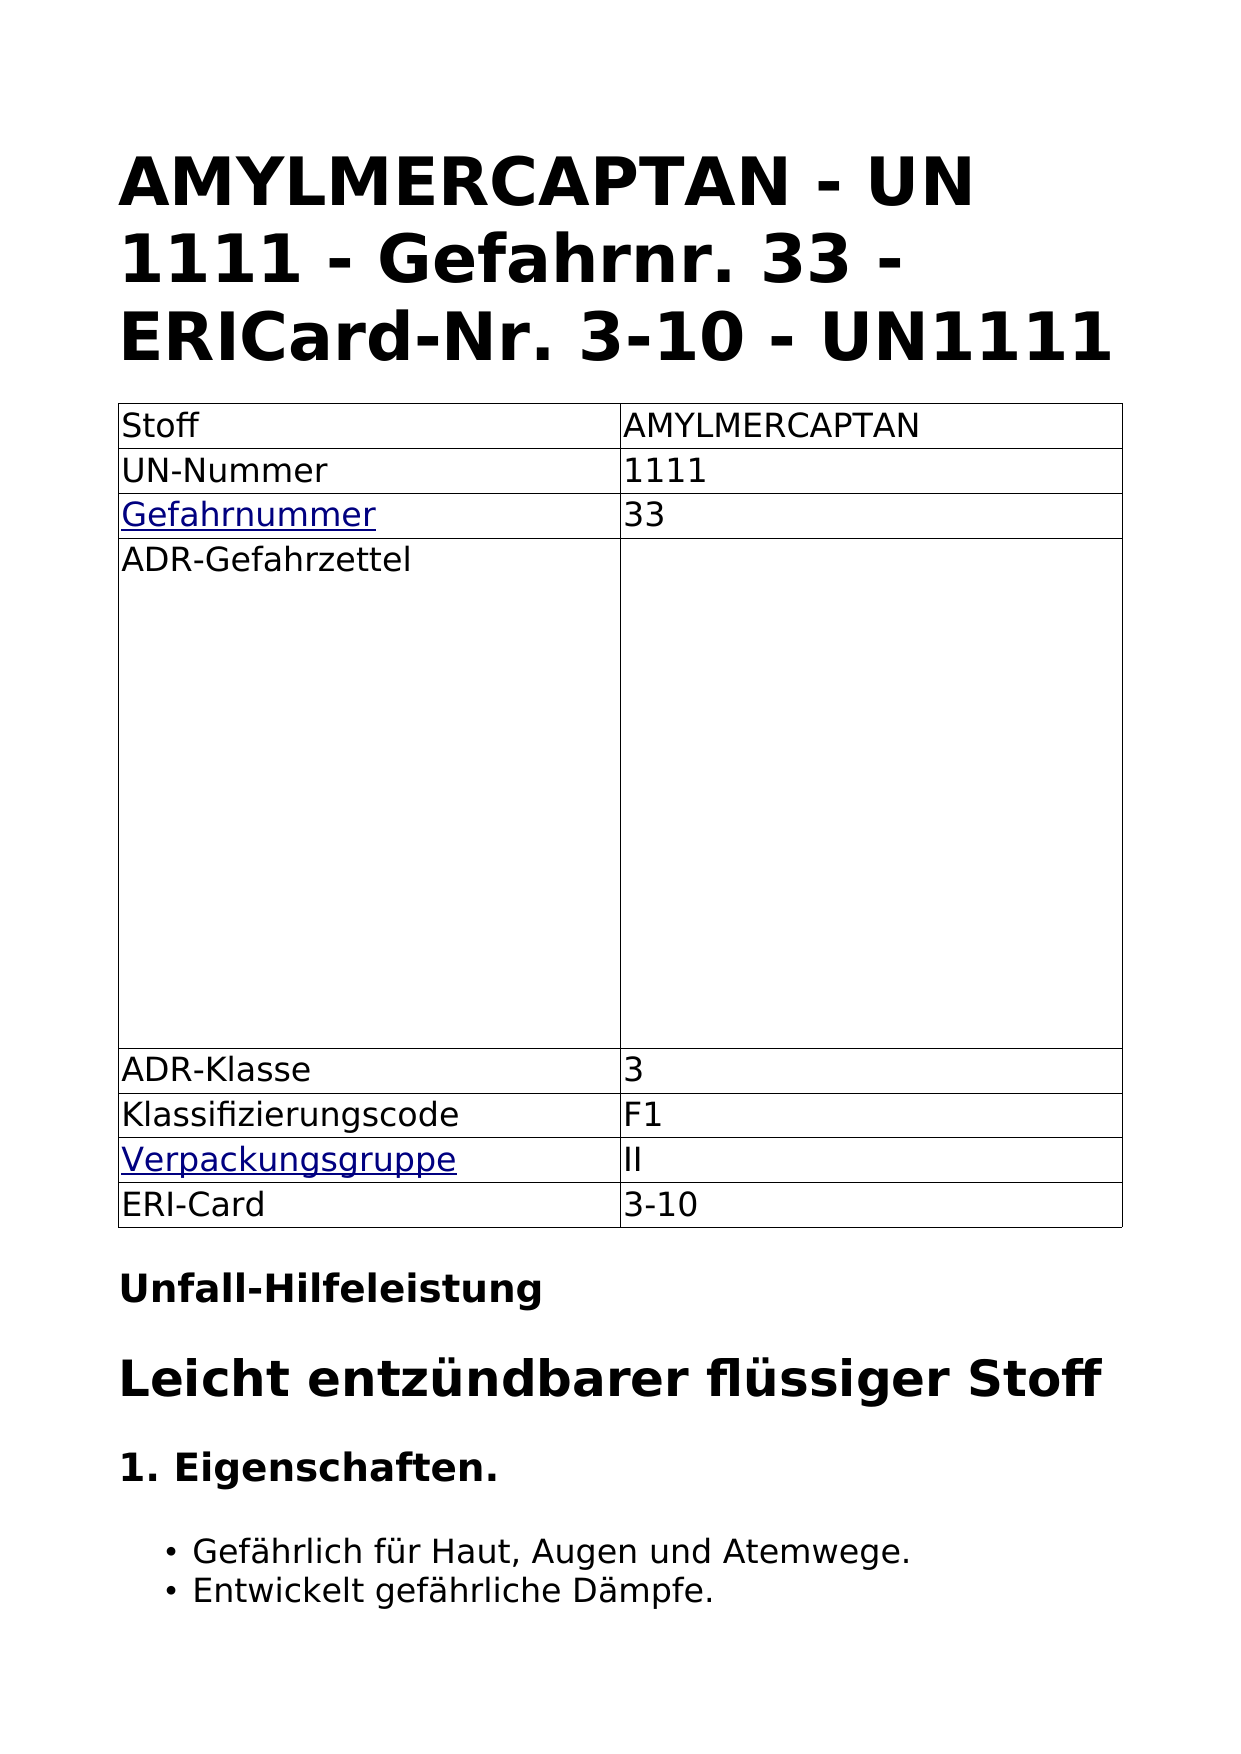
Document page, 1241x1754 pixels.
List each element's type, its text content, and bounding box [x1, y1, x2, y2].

table_cell 1111 [621, 449, 1122, 493]
table_cell F1 [621, 1094, 1122, 1137]
table_cell Gefahrnummer [119, 494, 620, 538]
table_cell UN-Nummer [119, 449, 620, 493]
subtitle 1. Eigenschaften. [118, 1445, 1122, 1490]
subtitle AMYLMERCAPTAN - UN 1111 - Gefahrnr. 33 - ERICard-Nr. 3-10 - UN1111 [118, 143, 1122, 376]
table_cell ERI-Card [119, 1183, 620, 1227]
table_cell Verpackungsgruppe [119, 1138, 620, 1182]
table_cell 3 [621, 1049, 1122, 1092]
table_cell ADR-Klasse [119, 1049, 620, 1092]
table_cell Klassifizierungscode [119, 1094, 620, 1137]
table_cell [621, 539, 1122, 1048]
subtitle Leicht entzündbarer flüssiger Stoff [118, 1349, 1122, 1408]
table_header Stoff [119, 404, 620, 448]
table_header AMYLMERCAPTAN [621, 404, 1122, 448]
subtitle Unfall-Hilfeleistung [118, 1267, 1122, 1312]
table_cell 33 [621, 494, 1122, 538]
table_cell ADR-Gefahrzettel [119, 539, 620, 1048]
list Entwickelt gefährliche Dämpfe. [177, 1571, 1122, 1610]
table_cell II [621, 1138, 1122, 1182]
table_cell 3-10 [621, 1183, 1122, 1227]
list Gefährlich für Haut, Augen und Atemwege. [177, 1532, 1122, 1571]
